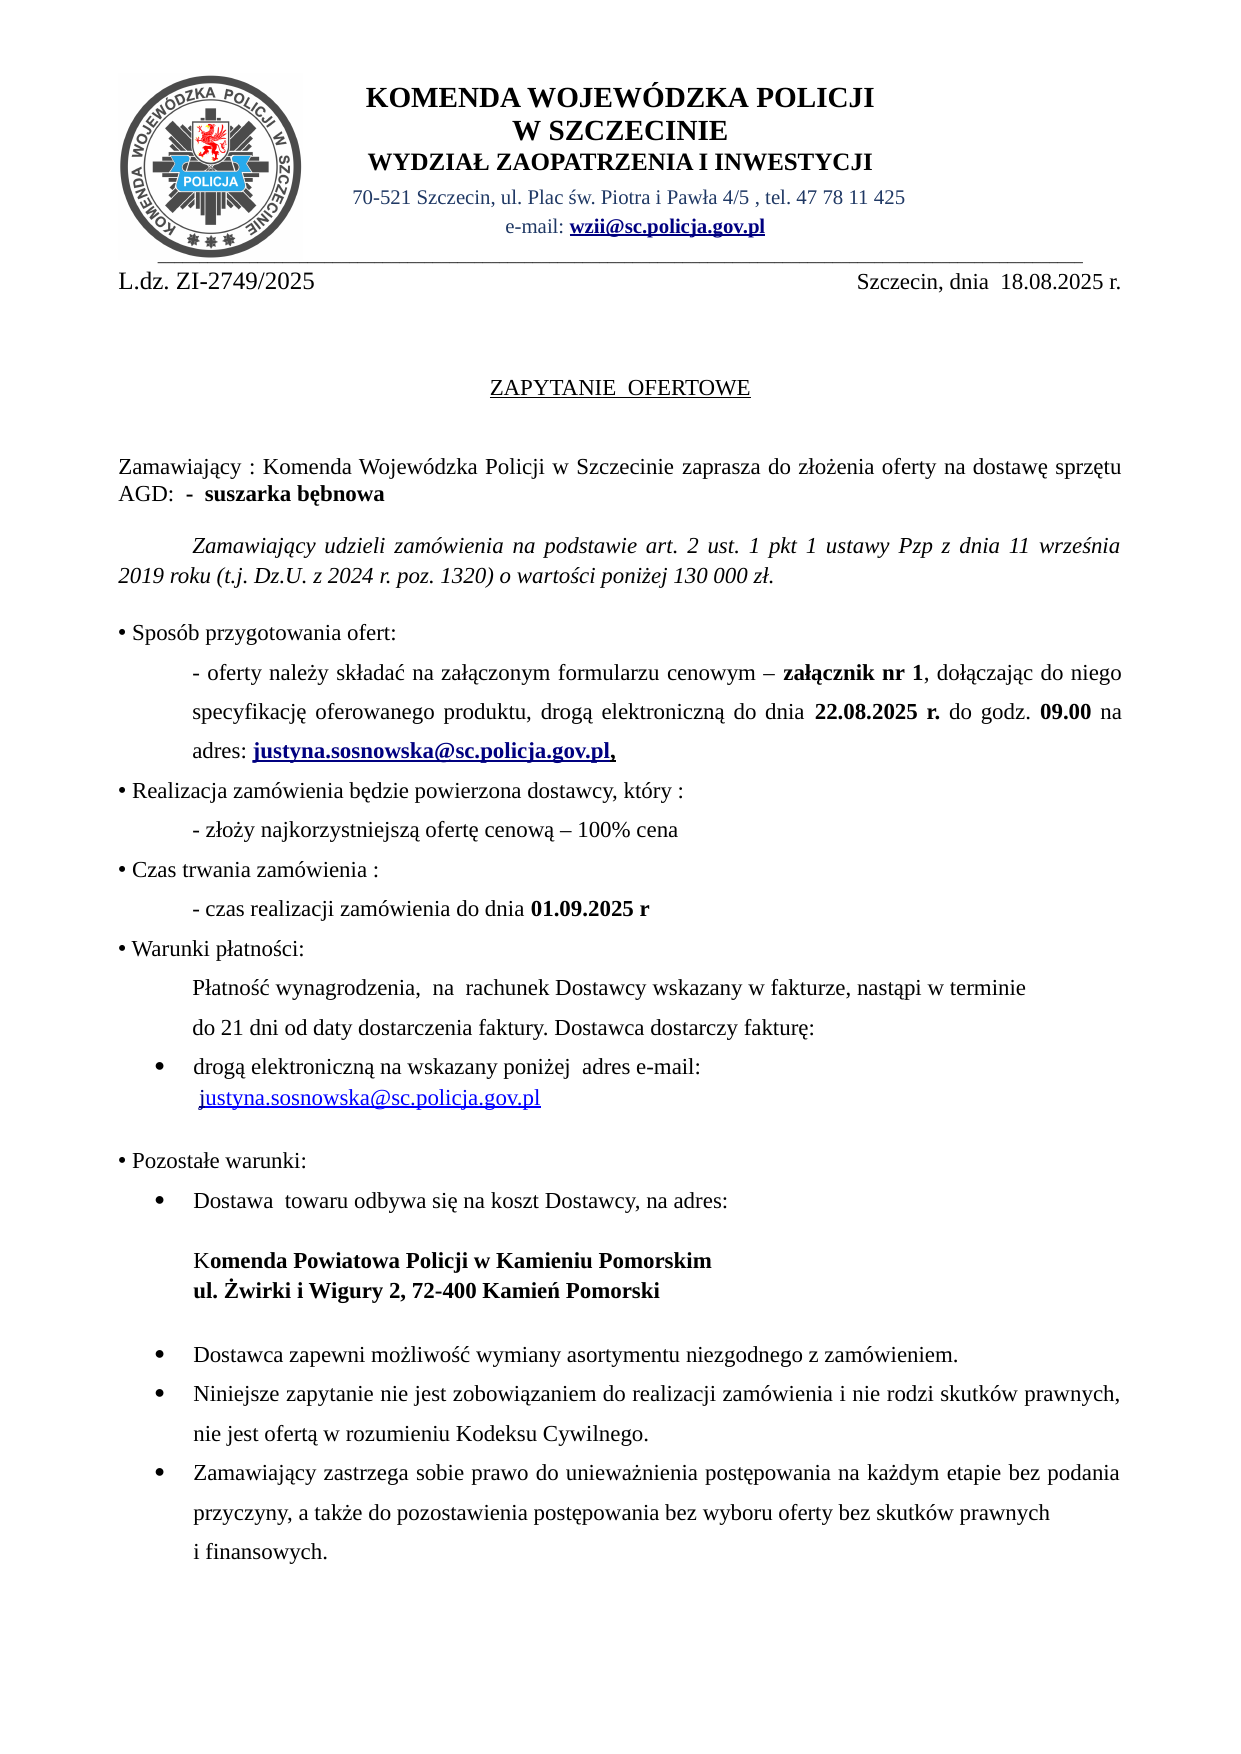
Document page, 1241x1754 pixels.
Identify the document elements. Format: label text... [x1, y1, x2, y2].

list Warunki płatności: [118, 935, 1122, 961]
text Płatność wynagrodzenia, na rachunek Dostawcy wskazany w fakturze, nastąpi w terminie [118, 974, 1122, 1001]
text ZAPYTANIE OFERTOWE [118, 374, 1122, 401]
picture [118, 73, 303, 260]
list Zamawiający zastrzega sobie prawo do unieważnienia postępowania na każdym etapie bez podania przyczyny, a także do pozostawienia postępowania bez wyboru oferty bez skutków prawnych [156, 1459, 1122, 1525]
text - oferty należy składać na załączonym formularzu cenowym – załącznik nr 1, dołączając do niego specyfikację oferowanego produktu, drogą elektroniczną do dnia 22.08.2025 r. do godz. 09.00 na adres: justyna.sosnowska@sc.policja.gov.pl, [192, 659, 1122, 764]
list Realizacja zamówienia będzie powierzona dostawcy, który : [118, 777, 1122, 803]
list drogą elektroniczną na wskazany poniżej adres e-mail: [156, 1053, 1122, 1080]
list Czas trwania zamówienia : [118, 856, 1122, 882]
list ul. Żwirki i Wigury 2, 72-400 Kamień Pomorski [156, 1277, 1122, 1304]
text Zamawiający : Komenda Wojewódzka Policji w Szczecinie zaprasza do złożenia oferty na dostawę sprzętu AGD: - suszarka bębnowa [118, 453, 1122, 506]
list Komenda Powiatowa Policji w Kamieniu Pomorskim [156, 1217, 1122, 1273]
text do 21 dni od daty dostarczenia faktury. Dostawca dostarczy fakturę: [118, 1014, 1122, 1040]
list Dostawca zapewni możliwość wymiany asortymentu niezgodnego z zamówieniem. [156, 1341, 1122, 1367]
text - czas realizacji zamówienia do dnia 01.09.2025 r [118, 896, 1122, 922]
text - złoży najkorzystniejszą ofertę cenową – 100% cena [118, 817, 1122, 843]
list Pozostałe warunki: [118, 1147, 1122, 1174]
list Dostawa towaru odbywa się na koszt Dostawcy, na adres: [156, 1187, 1122, 1213]
text L.dz. ZI-2749/2025 Szczecin, dnia 18.08.2025 r. [118, 266, 1122, 295]
text Zamawiający udzieli zamówienia na podstawie art. 2 ust. 1 pkt 1 ustawy Pzp z dnia 11 września 2019 roku (t.j. Dz.U. z 2024 r. poz. 1320) o wartości poniżej 130 000 zł. [118, 532, 1122, 589]
list i finansowych. [156, 1538, 1122, 1564]
list Sposób przygotowania ofert: [118, 619, 1122, 646]
list Niniejsze zapytanie nie jest zobowiązaniem do realizacji zamówienia i nie rodzi skutków prawnych, nie jest ofertą w rozumieniu Kodeksu Cywilnego. [156, 1380, 1122, 1446]
list justyna.sosnowska@sc.policja.gov.pl [156, 1084, 1122, 1143]
